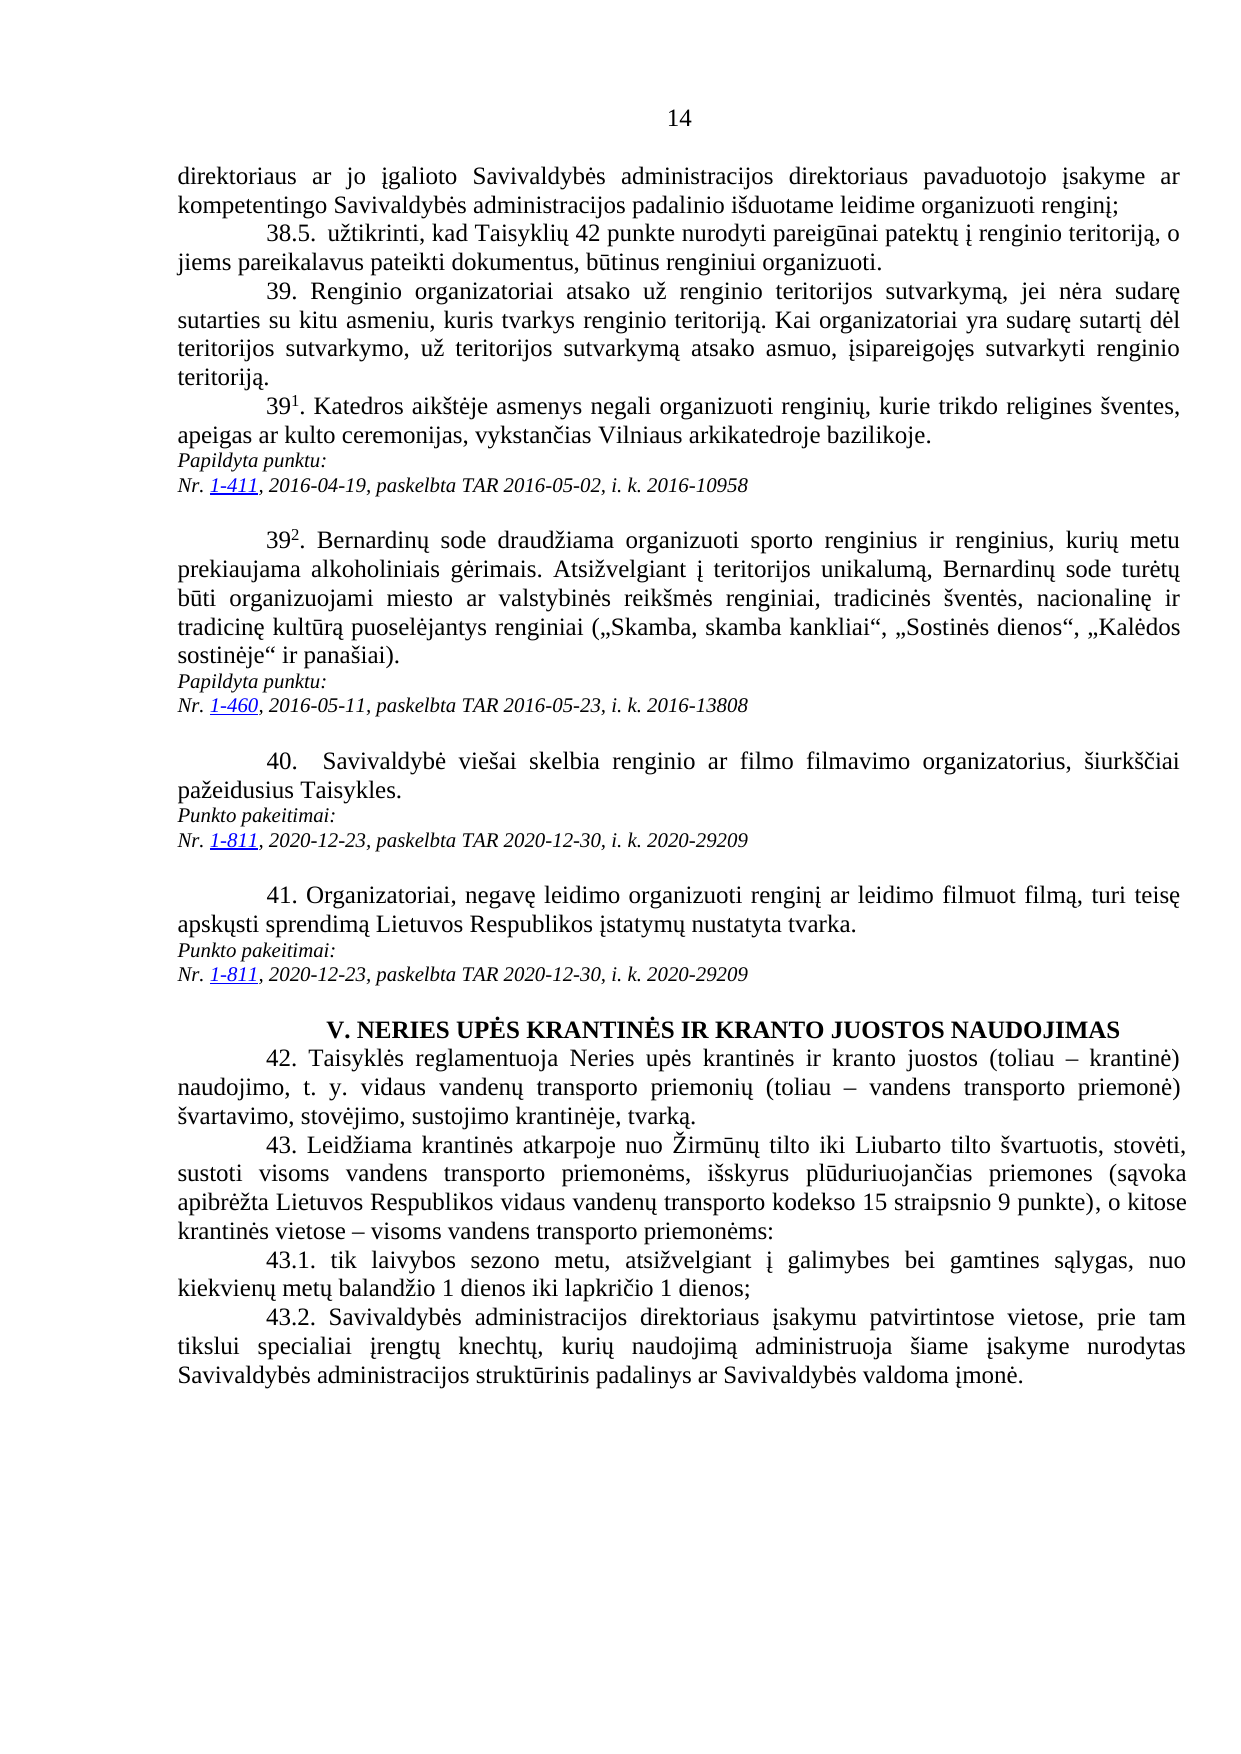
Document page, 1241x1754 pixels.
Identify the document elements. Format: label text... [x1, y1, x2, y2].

text 40. Savivaldybė viešai skelbia renginio ar filmo filmavimo organizatorius, šiurkščiai pažeidusius Taisykles. [177, 746, 1181, 803]
text 39. Renginio organizatoriai atsako už renginio teritorijos sutvarkymą, jei nėra sudarę sutarties su kitu asmeniu, kuris tvarkys renginio teritoriją. Kai organizatoriai yra sudarę sutartį dėl teritorijos sutvarkymo, už teritorijos sutvarkymą atsako asmuo, įsipareigojęs sutvarkyti renginio teritoriją. [177, 276, 1181, 391]
text V. NERIES UPĖS KRANTINĖS IR KRANTO JUOSTOS NAUDOJIMAS [177, 1015, 1181, 1043]
text 43.2. Savivaldybės administracijos direktoriaus įsakymu patvirtintose vietose, prie tam tikslui specialiai įrengtų knechtų, kurių naudojimą administruoja šiame įsakyme nurodytas Savivaldybės administracijos struktūrinis padalinys ar Savivaldybės valdoma įmonė. [177, 1302, 1187, 1388]
text 41. Organizatoriai, negavę leidimo organizuoti renginį ar leidimo filmuot filmą, turi teisę apskųsti sprendimą Lietuvos Respublikos įstatymų nustatyta tvarka. [177, 880, 1181, 938]
text Nr. 1-811, 2020-12-23, paskelbta TAR 2020-12-30, i. k. 2020-29209 [177, 962, 1181, 986]
text 392. Bernardinų sode draudžiama organizuoti sporto renginius ir renginius, kurių metu prekiaujama alkoholiniais gėrimais. Atsižvelgiant į teritorijos unikalumą, Bernardinų sode turėtų būti organizuojami miesto ar valstybinės reikšmės renginiai, tradicinės šventės, nacionalinę ir tradicinę kultūrą puoselėjantys renginiai („Skamba, skamba kankliai“, „Sostinės dienos“, „Kalėdos sostinėje“ ir panašiai). [177, 525, 1181, 669]
text 391. Katedros aikštėje asmenys negali organizuoti renginių, kurie trikdo religines šventes, apeigas ar kulto ceremonijas, vykstančias Vilniaus arkikatedroje bazilikoje. [177, 391, 1181, 448]
text Nr. 1-811, 2020-12-23, paskelbta TAR 2020-12-30, i. k. 2020-29209 [177, 827, 1181, 852]
text Nr. 1-460, 2016-05-11, paskelbta TAR 2016-05-23, i. k. 2016-13808 [177, 693, 1181, 717]
text Punkto pakeitimai: [177, 803, 1181, 827]
text Papildyta punktu: [177, 448, 1181, 472]
text 42. Taisyklės reglamentuoja Neries upės krantinės ir kranto juostos (toliau – krantinė) naudojimo, t. y. vidaus vandenų transporto priemonių (toliau – vandens transporto priemonė) švartavimo, stovėjimo, sustojimo krantinėje, tvarką. [177, 1043, 1181, 1130]
text 43. Leidžiama krantinės atkarpoje nuo Žirmūnų tilto iki Liubarto tilto švartuotis, stovėti, sustoti visoms vandens transporto priemonėms, išskyrus plūduriuojančias priemones (sąvoka apibrėžta Lietuvos Respublikos vidaus vandenų transporto kodekso 15 straipsnio 9 punkte), o kitose krantinės vietose – visoms vandens transporto priemonėms: [177, 1130, 1187, 1245]
text direktoriaus ar jo įgalioto Savivaldybės administracijos direktoriaus pavaduotojo įsakyme ar kompetentingo Savivaldybės administracijos padalinio išduotame leidime organizuoti renginį; [177, 161, 1181, 218]
text Papildyta punktu: [177, 669, 1181, 693]
text 43.1. tik laivybos sezono metu, atsižvelgiant į galimybes bei gamtines sąlygas, nuo kiekvienų metų balandžio 1 dienos iki lapkričio 1 dienos; [177, 1245, 1187, 1302]
text 38.5. užtikrinti, kad Taisyklių 42 punkte nurodyti pareigūnai patektų į renginio teritoriją, o jiems pareikalavus pateikti dokumentus, būtinus renginiui organizuoti. [177, 218, 1181, 276]
text Punkto pakeitimai: [177, 938, 1181, 962]
text Nr. 1-411, 2016-04-19, paskelbta TAR 2016-05-02, i. k. 2016-10958 [177, 472, 1181, 497]
